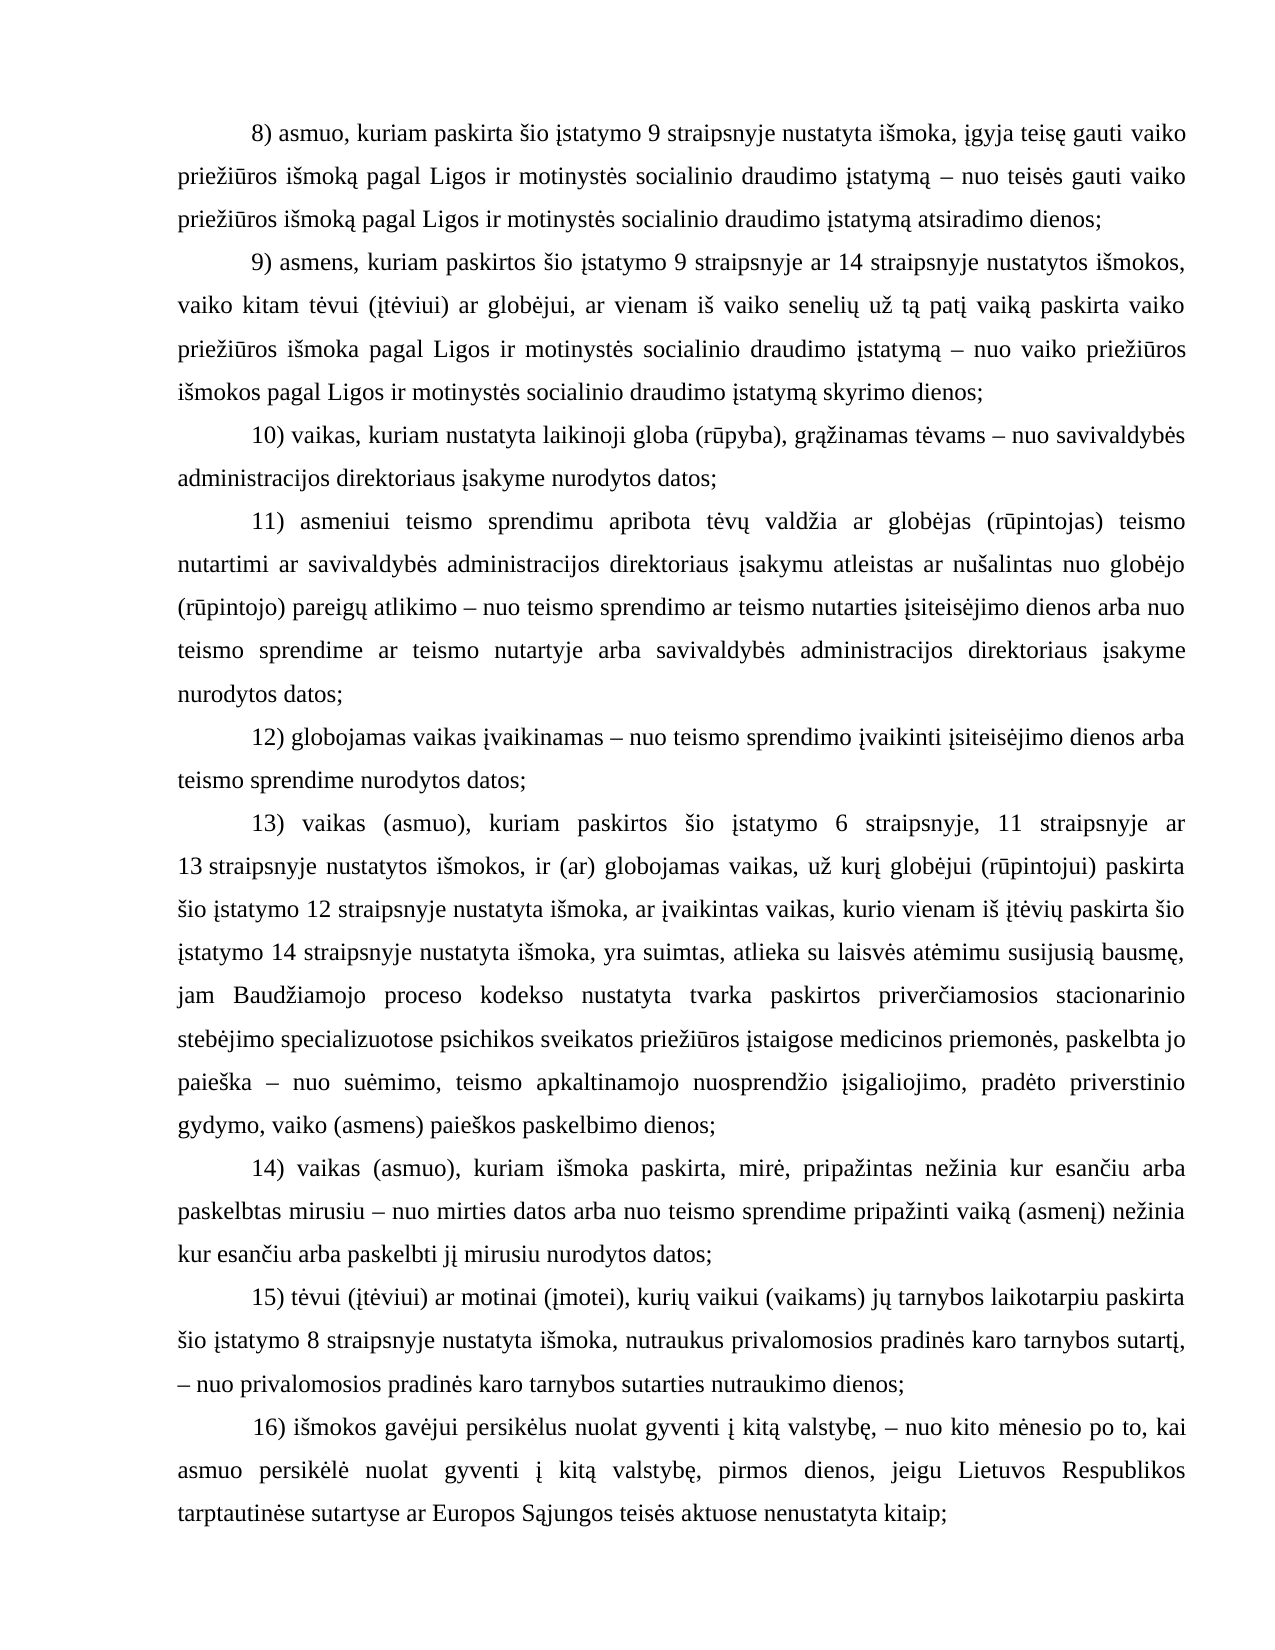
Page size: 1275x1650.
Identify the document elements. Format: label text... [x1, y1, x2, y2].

text 9) asmens, kuriam paskirtos šio įstatymo 9 straipsnyje ar 14 straipsnyje nustatytos išmokos, vaiko kitam tėvui (įtėviui) ar globėjui, ar vienam iš vaiko senelių už tą patį vaiką paskirta vaiko priežiūros išmoka pagal Ligos ir motinystės socialinio draudimo įstatymą – nuo vaiko priežiūros išmokos pagal Ligos ir motinystės socialinio draudimo įstatymą skyrimo dienos; [177, 247, 1186, 406]
text 15) tėvui (įtėviui) ar motinai (įmotei), kurių vaikui (vaikams) jų tarnybos laikotarpiu paskirta šio įstatymo 8 straipsnyje nustatyta išmoka, nutraukus privalomosios pradinės karo tarnybos sutartį, – nuo privalomosios pradinės karo tarnybos sutarties nutraukimo dienos; [177, 1282, 1186, 1397]
text 11) asmeniui teismo sprendimu apribota tėvų valdžia ar globėjas (rūpintojas) teismo nutartimi ar savivaldybės administracijos direktoriaus įsakymu atleistas ar nušalintas nuo globėjo (rūpintojo) pareigų atlikimo – nuo teismo sprendimo ar teismo nutarties įsiteisėjimo dienos arba nuo teismo sprendime ar teismo nutartyje arba savivaldybės administracijos direktoriaus įsakyme nurodytos datos; [177, 506, 1186, 707]
text 8) asmuo, kuriam paskirta šio įstatymo 9 straipsnyje nustatyta išmoka, įgyja teisę gauti vaiko priežiūros išmoką pagal Ligos ir motinystės socialinio draudimo įstatymą – nuo teisės gauti vaiko priežiūros išmoką pagal Ligos ir motinystės socialinio draudimo įstatymą atsiradimo dienos; [177, 118, 1186, 233]
text 13) vaikas (asmuo), kuriam paskirtos šio įstatymo 6 straipsnyje, 11 straipsnyje ar 13 straipsnyje nustatytos išmokos, ir (ar) globojamas vaikas, už kurį globėjui (rūpintojui) paskirta šio įstatymo 12 straipsnyje nustatyta išmoka, ar įvaikintas vaikas, kurio vienam iš įtėvių paskirta šio įstatymo 14 straipsnyje nustatyta išmoka, yra suimtas, atlieka su laisvės atėmimu susijusią bausmę, jam Baudžiamojo proceso kodekso nustatyta tvarka paskirtos priverčiamosios stacionarinio stebėjimo specializuotose psichikos sveikatos priežiūros įstaigose medicinos priemonės, paskelbta jo paieška – nuo suėmimo, teismo apkaltinamojo nuosprendžio įsigaliojimo, pradėto priverstinio gydymo, vaiko (asmens) paieškos paskelbimo dienos; [177, 808, 1186, 1139]
text 16) išmokos gavėjui persikėlus nuolat gyventi į kitą valstybę, – nuo kito mėnesio po to, kai asmuo persikėlė nuolat gyventi į kitą valstybę, pirmos dienos, jeigu Lietuvos Respublikos tarptautinėse sutartyse ar Europos Sąjungos teisės aktuose nenustatyta kitaip; [177, 1412, 1186, 1527]
text 14) vaikas (asmuo), kuriam išmoka paskirta, mirė, pripažintas nežinia kur esančiu arba paskelbtas mirusiu – nuo mirties datos arba nuo teismo sprendime pripažinti vaiką (asmenį) nežinia kur esančiu arba paskelbti jį mirusiu nurodytos datos; [177, 1153, 1186, 1268]
text 12) globojamas vaikas įvaikinamas – nuo teismo sprendimo įvaikinti įsiteisėjimo dienos arba teismo sprendime nurodytos datos; [177, 722, 1186, 794]
text 10) vaikas, kuriam nustatyta laikinoji globa (rūpyba), grąžinamas tėvams – nuo savivaldybės administracijos direktoriaus įsakyme nurodytos datos; [177, 420, 1186, 492]
